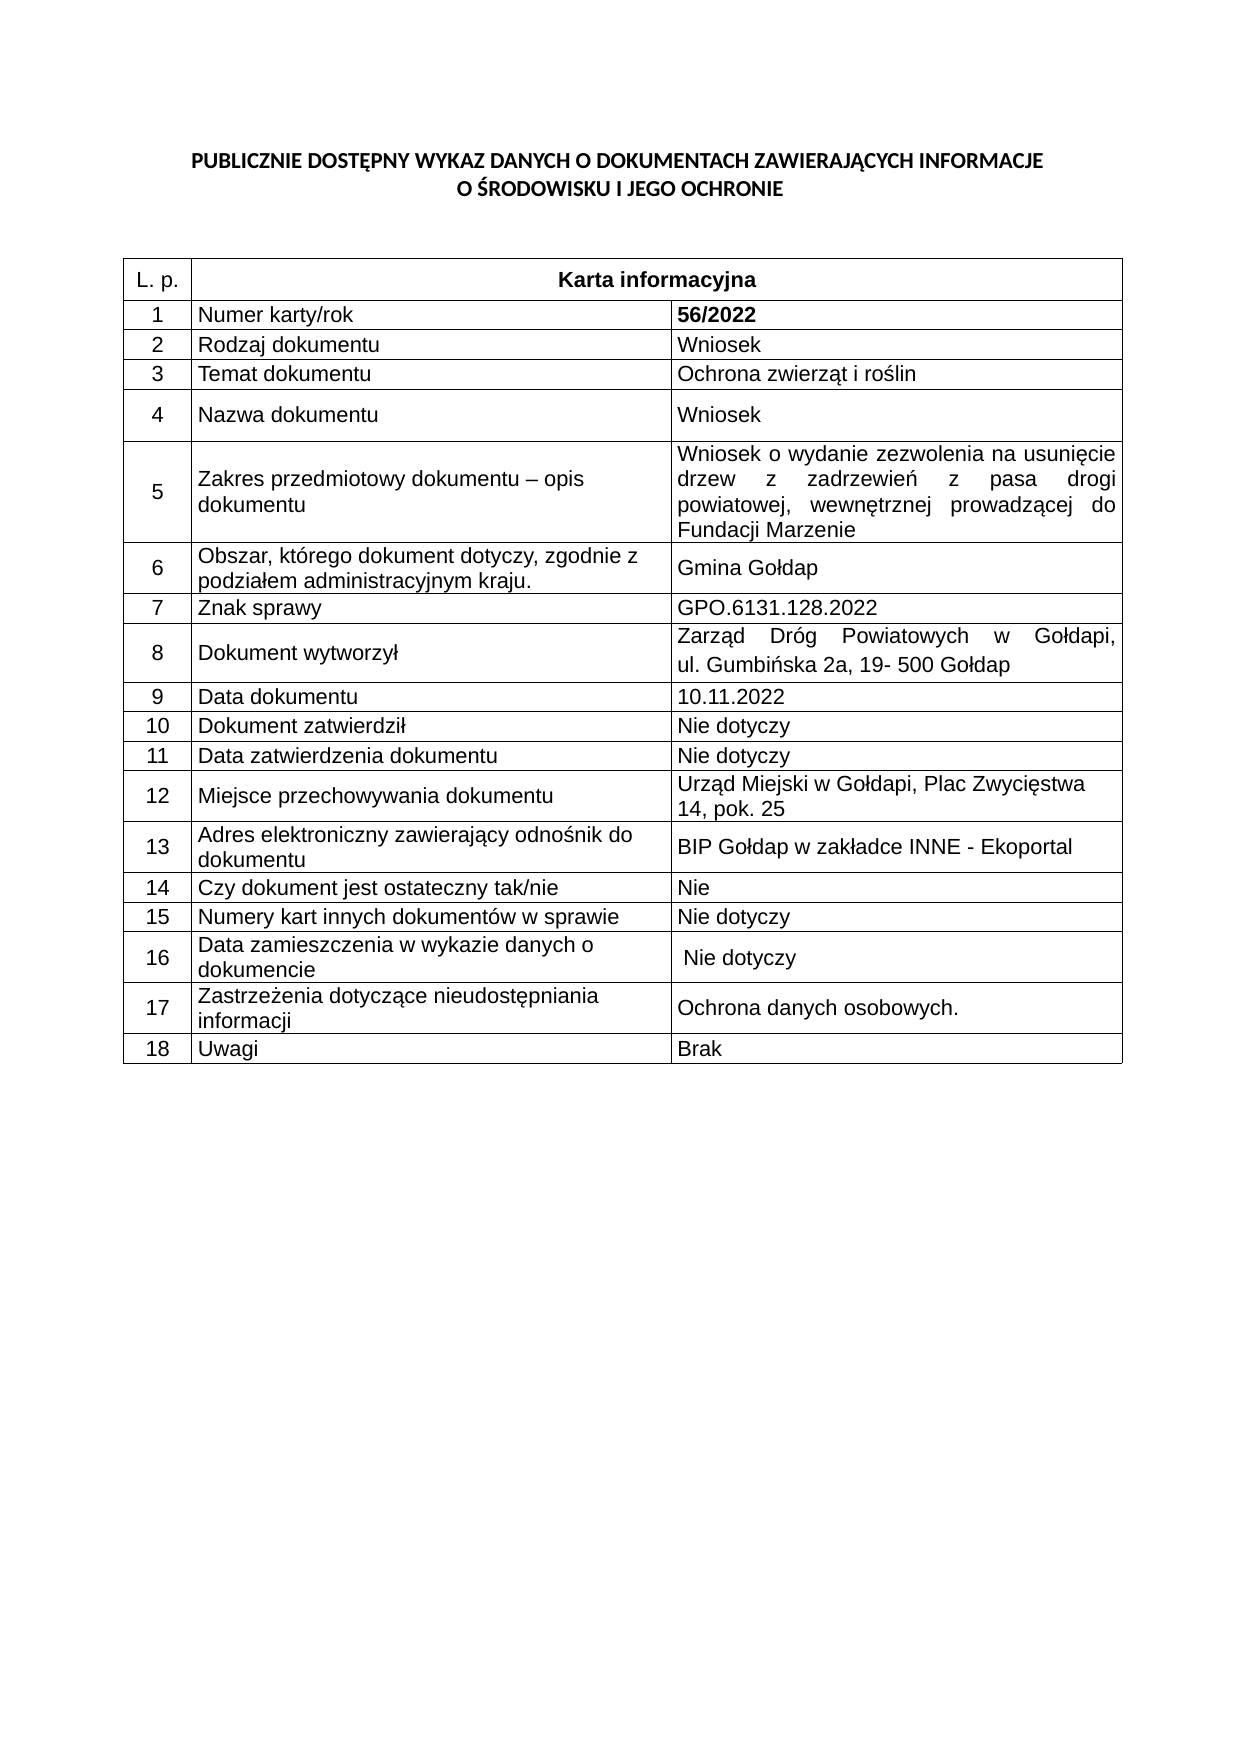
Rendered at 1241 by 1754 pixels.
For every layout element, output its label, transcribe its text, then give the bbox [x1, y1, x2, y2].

table_cell 16 [124, 932, 191, 982]
table_cell Numery kart innych dokumentów w sprawie [192, 903, 671, 931]
table_cell Ochrona zwierząt i roślin [672, 360, 1122, 388]
table_cell 17 [124, 983, 191, 1033]
table_cell Zastrzeżenia dotyczące nieudostępniania informacji [192, 983, 671, 1033]
table_cell Dokument wytworzył [192, 624, 671, 681]
table_cell 12 [124, 771, 191, 821]
table_cell Czy dokument jest ostateczny tak/nie [192, 873, 671, 902]
table_cell Zarząd Dróg Powiatowych w Gołdapi, ul. Gumbińska 2a, 19- 500 Gołdap [672, 624, 1122, 681]
table_cell 5 [124, 442, 191, 542]
table_cell 15 [124, 903, 191, 931]
table_header Karta informacyjna [192, 259, 1122, 300]
table_cell GPO.6131.128.2022 [672, 594, 1122, 622]
table_cell Uwagi [192, 1034, 671, 1063]
table_cell 10.11.2022 [672, 683, 1122, 711]
table_cell Miejsce przechowywania dokumentu [192, 771, 671, 821]
table_cell Urząd Miejski w Gołdapi, Plac Zwycięstwa 14, pok. 25 [672, 771, 1122, 821]
table_cell Zakres przedmiotowy dokumentu – opis dokumentu [192, 442, 671, 542]
table_cell 14 [124, 873, 191, 902]
table_cell 8 [124, 624, 191, 681]
table_cell 13 [124, 822, 191, 872]
text PUBLICZNIE DOSTĘPNY WYKAZ DANYCH O DOKUMENTACH ZAWIERAJĄCYCH INFORMACJE O ŚRODOWISKU I JEGO OCHRONIE [118, 146, 1122, 202]
table_cell 18 [124, 1034, 191, 1063]
table_cell Brak [672, 1034, 1122, 1063]
table_cell Numer karty/rok [192, 301, 671, 329]
table_cell Temat dokumentu [192, 360, 671, 388]
table_cell Wniosek [672, 330, 1122, 359]
table_cell Znak sprawy [192, 594, 671, 622]
table_cell 4 [124, 390, 191, 441]
table_cell Nie dotyczy [672, 742, 1122, 770]
table_cell 11 [124, 742, 191, 770]
table_cell Data dokumentu [192, 683, 671, 711]
table_cell Data zamieszczenia w wykazie danych o dokumencie [192, 932, 671, 982]
table_cell Nie dotyczy [672, 932, 1122, 982]
table_cell 56/2022 [672, 301, 1122, 329]
table_cell Adres elektroniczny zawierający odnośnik do dokumentu [192, 822, 671, 872]
table_cell Ochrona danych osobowych. [672, 983, 1122, 1033]
table_cell Nazwa dokumentu [192, 390, 671, 441]
table_cell 1 [124, 301, 191, 329]
table_cell 2 [124, 330, 191, 359]
table_header L. p. [124, 259, 191, 300]
table_cell Nie dotyczy [672, 712, 1122, 741]
table_cell Data zatwierdzenia dokumentu [192, 742, 671, 770]
table_cell Rodzaj dokumentu [192, 330, 671, 359]
table_cell Nie dotyczy [672, 903, 1122, 931]
table_cell 3 [124, 360, 191, 388]
table_cell 7 [124, 594, 191, 622]
table_cell Obszar, którego dokument dotyczy, zgodnie z podziałem administracyjnym kraju. [192, 543, 671, 593]
table_cell Dokument zatwierdził [192, 712, 671, 741]
table_cell Gmina Gołdap [672, 543, 1122, 593]
table_cell 9 [124, 683, 191, 711]
table_cell Wniosek o wydanie zezwolenia na usunięcie drzew z zadrzewień z pasa drogi powiatowej, wewnętrznej prowadzącej do Fundacji Marzenie [672, 442, 1122, 542]
table_cell Wniosek [672, 390, 1122, 441]
table_cell 6 [124, 543, 191, 593]
table_cell 10 [124, 712, 191, 741]
table_cell BIP Gołdap w zakładce INNE - Ekoportal [672, 822, 1122, 872]
table_cell Nie [672, 873, 1122, 902]
